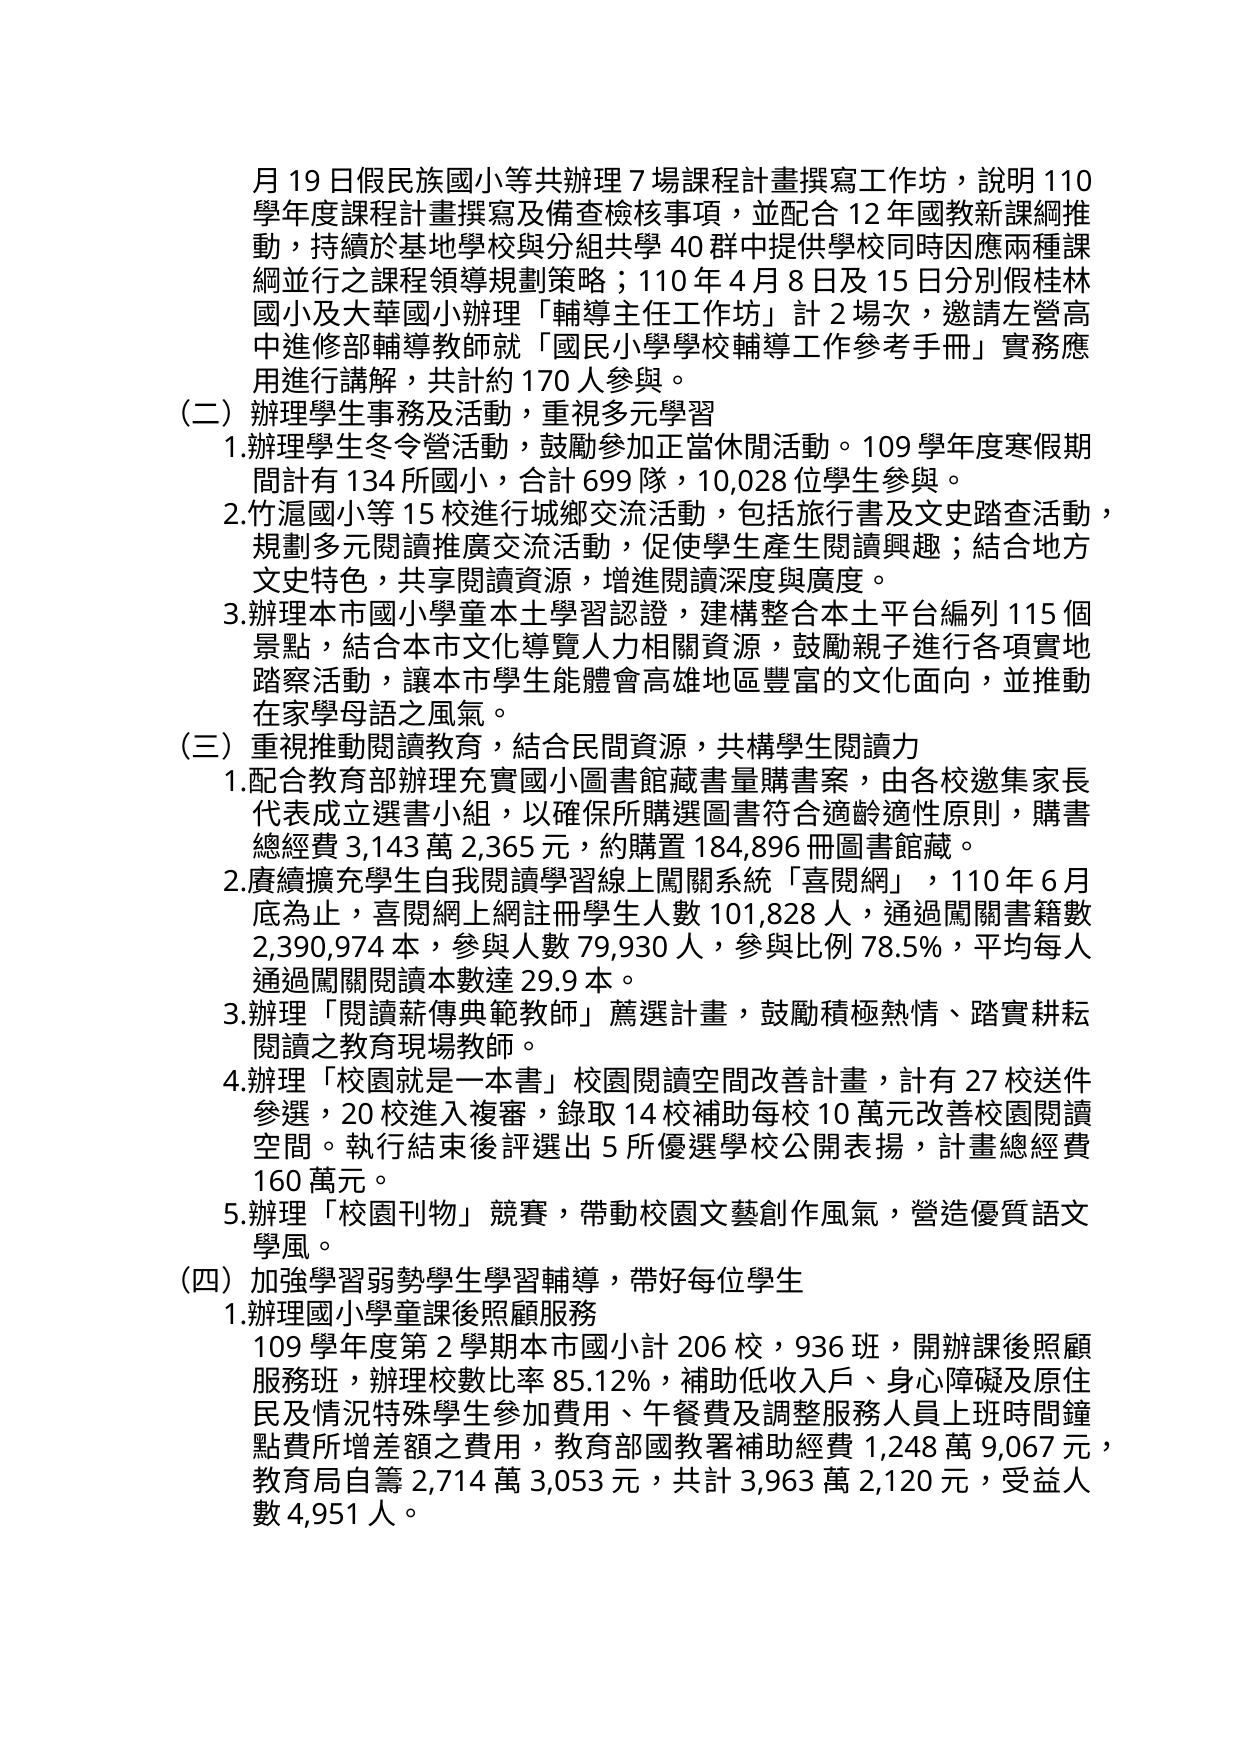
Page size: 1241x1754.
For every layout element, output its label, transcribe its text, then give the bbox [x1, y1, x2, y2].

text 1.辦理學生冬令營活動，鼓勵參加正當休閒活動。109學年度寒假期間計有134所國小，合計699隊，10,028位學生參與。 [223, 431, 1092, 498]
text 月19日假民族國小等共辦理7場課程計畫撰寫工作坊，說明110學年度課程計畫撰寫及備查檢核事項，並配合12年國教新課綱推動，持續於基地學校與分組共學40群中提供學校同時因應兩種課綱並行之課程領導規劃策略；110年4月8日及15日分別假桂林國小及大華國小辦理「輔導主任工作坊」計2場次，邀請左營高中進修部輔導教師就「國民小學學校輔導工作參考手冊」實務應用進行講解，共計約170人參與。 [223, 164, 1092, 398]
text 1.辦理國小學童課後照顧服務 109學年度第2學期本市國小計206校，936班，開辦課後照顧服務班，辦理校數比率85.12%，補助低收入戶、身心障礙及原住民及情況特殊學生參加費用、午餐費及調整服務人員上班時間鐘點費所增差額之費用，教育部國教署補助經費1,248萬9,067元，教育局自籌2,714萬3,053元，共計3,963萬2,120元，受益人數4,951人。 [223, 1298, 1092, 1531]
text 3.辦理「閱讀薪傳典範教師」薦選計畫，鼓勵積極熱情、踏實耕耘閱讀之教育現場教師。 [223, 998, 1092, 1064]
text 2.竹滬國小等15校進行城鄉交流活動，包括旅行書及文史踏查活動，規劃多元閱讀推廣交流活動，促使學生產生閱讀興趣；結合地方文史特色，共享閱讀資源，增進閱讀深度與廣度。 [223, 498, 1092, 598]
text 5.辦理「校園刊物」競賽，帶動校園文藝創作風氣，營造優質語文學風。 [223, 1198, 1092, 1264]
text 2.賡續擴充學生自我閱讀學習線上闖關系統「喜閱網」，110年6月底為止，喜閱網上網註冊學生人數101,828人，通過闖關書籍數2,390,974本，參與人數79,930人，參與比例78.5%，平均每人通過闖關閱讀本數達29.9本。 [223, 864, 1092, 998]
text 1.配合教育部辦理充實國小圖書館藏書量購書案，由各校邀集家長代表成立選書小組，以確保所購選圖書符合適齡適性原則，購書總經費3,143萬2,365元，約購置184,896冊圖書館藏。 [223, 764, 1092, 864]
text （四）加強學習弱勢學生學習輔導，帶好每位學生 [162, 1264, 1092, 1298]
text （二）辦理學生事務及活動，重視多元學習 [162, 398, 1092, 431]
text （三）重視推動閱讀教育，結合民間資源，共構學生閱讀力 [162, 731, 1092, 764]
text 4.辦理「校園就是一本書」校園閱讀空間改善計畫，計有27校送件參選，20校進入複審，錄取14校補助每校10萬元改善校園閱讀空間。執行結束後評選出5所優選學校公開表揚，計畫總經費160萬元。 [223, 1064, 1092, 1198]
text 3.辦理本市國小學童本土學習認證，建構整合本土平台編列115個景點，結合本市文化導覽人力相關資源，鼓勵親子進行各項實地踏察活動，讓本市學生能體會高雄地區豐富的文化面向，並推動在家學母語之風氣。 [223, 598, 1092, 731]
